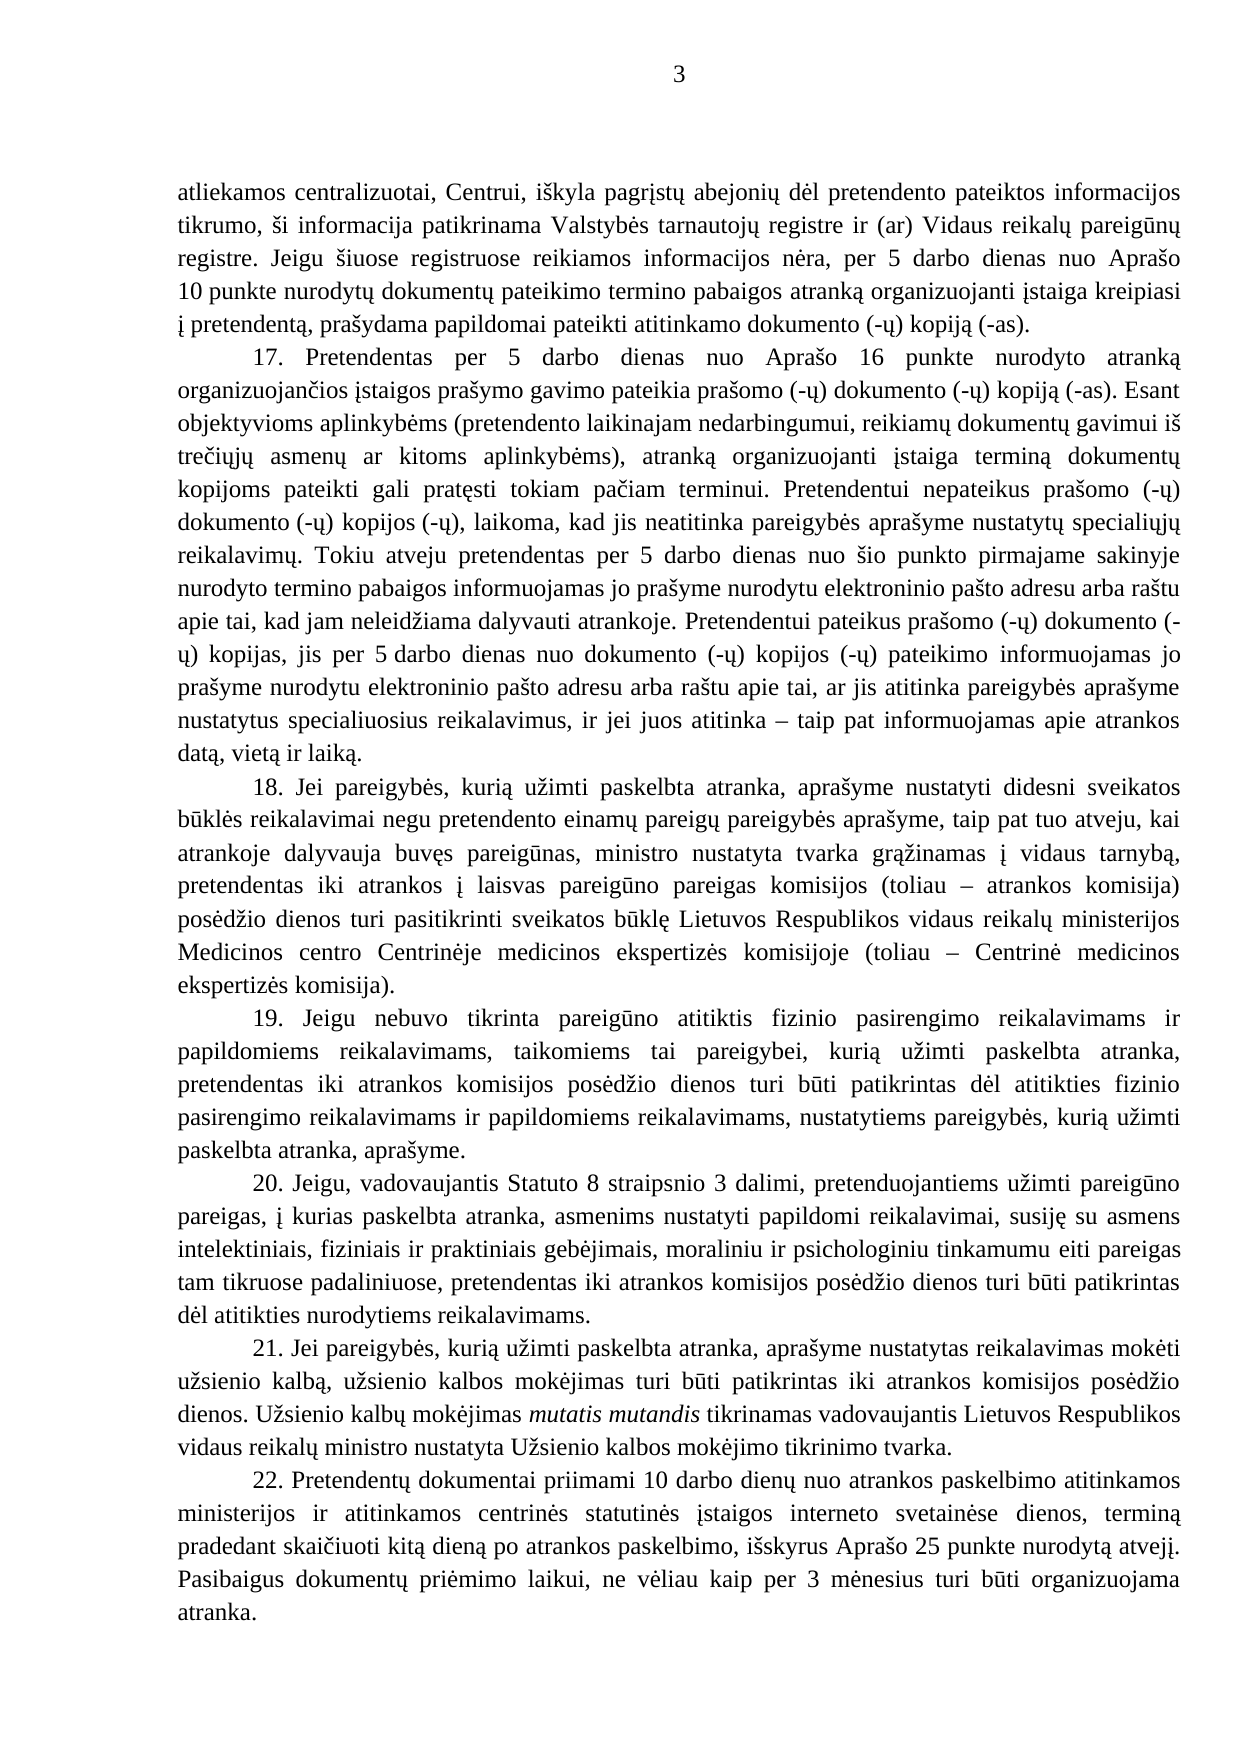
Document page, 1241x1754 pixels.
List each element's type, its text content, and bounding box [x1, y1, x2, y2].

text atliekamos centralizuotai, Centrui, iškyla pagrįstų abejonių dėl pretendento pateiktos informacijos tikrumo, ši informacija patikrinama Valstybės tarnautojų registre ir (ar) Vidaus reikalų pareigūnų registre. Jeigu šiuose registruose reikiamos informacijos nėra, per 5 darbo dienas nuo Aprašo 10 punkte nurodytų dokumentų pateikimo termino pabaigos atranką organizuojanti įstaiga kreipiasi į pretendentą, prašydama papildomai pateikti atitinkamo dokumento (-ų) kopiją (-as). [177, 177, 1181, 338]
text 17. Pretendentas per 5 darbo dienas nuo Aprašo 16 punkte nurodyto atranką organizuojančios įstaigos prašymo gavimo pateikia prašomo (-ų) dokumento (-ų) kopiją (-as). Esant objektyvioms aplinkybėms (pretendento laikinajam nedarbingumui, reikiamų dokumentų gavimui iš trečiųjų asmenų ar kitoms aplinkybėms), atranką organizuojanti įstaiga terminą dokumentų kopijoms pateikti gali pratęsti tokiam pačiam terminui. Pretendentui nepateikus prašomo (-ų) dokumento (-ų) kopijos (-ų), laikoma, kad jis neatitinka pareigybės aprašyme nustatytų specialiųjų reikalavimų. Tokiu atveju pretendentas per 5 darbo dienas nuo šio punkto pirmajame sakinyje nurodyto termino pabaigos informuojamas jo prašyme nurodytu elektroninio pašto adresu arba raštu apie tai, kad jam neleidžiama dalyvauti atrankoje. Pretendentui pateikus prašomo (-ų) dokumento (-ų) kopijas, jis per 5 darbo dienas nuo dokumento (-ų) kopijos (-ų) pateikimo informuojamas jo prašyme nurodytu elektroninio pašto adresu arba raštu apie tai, ar jis atitinka pareigybės aprašyme nustatytus specialiuosius reikalavimus, ir jei juos atitinka – taip pat informuojamas apie atrankos datą, vietą ir laiką. [177, 342, 1181, 767]
text 19. Jeigu nebuvo tikrinta pareigūno atitiktis fizinio pasirengimo reikalavimams ir papildomiems reikalavimams, taikomiems tai pareigybei, kurią užimti paskelbta atranka, pretendentas iki atrankos komisijos posėdžio dienos turi būti patikrintas dėl atitikties fizinio pasirengimo reikalavimams ir papildomiems reikalavimams, nustatytiems pareigybės, kurią užimti paskelbta atranka, aprašyme. [177, 1003, 1181, 1163]
text 22. Pretendentų dokumentai priimami 10 darbo dienų nuo atrankos paskelbimo atitinkamos ministerijos ir atitinkamos centrinės statutinės įstaigos interneto svetainėse dienos, terminą pradedant skaičiuoti kitą dieną po atrankos paskelbimo, išskyrus Aprašo 25 punkte nurodytą atvejį. Pasibaigus dokumentų priėmimo laikui, ne vėliau kaip per 3 mėnesius turi būti organizuojama atranka. [177, 1465, 1181, 1626]
text 20. Jeigu, vadovaujantis Statuto 8 straipsnio 3 dalimi, pretenduojantiems užimti pareigūno pareigas, į kurias paskelbta atranka, asmenims nustatyti papildomi reikalavimai, susiję su asmens intelektiniais, fiziniais ir praktiniais gebėjimais, moraliniu ir psichologiniu tinkamumu eiti pareigas tam tikruose padaliniuose, pretendentas iki atrankos komisijos posėdžio dienos turi būti patikrintas dėl atitikties nurodytiems reikalavimams. [177, 1168, 1181, 1329]
text 18. Jei pareigybės, kurią užimti paskelbta atranka, aprašyme nustatyti didesni sveikatos būklės reikalavimai negu pretendento einamų pareigų pareigybės aprašyme, taip pat tuo atveju, kai atrankoje dalyvauja buvęs pareigūnas, ministro nustatyta tvarka grąžinamas į vidaus tarnybą, pretendentas iki atrankos į laisvas pareigūno pareigas komisijos (toliau – atrankos komisija) posėdžio dienos turi pasitikrinti sveikatos būklę Lietuvos Respublikos vidaus reikalų ministerijos Medicinos centro Centrinėje medicinos ekspertizės komisijoje (toliau – Centrinė medicinos ekspertizės komisija). [177, 772, 1181, 998]
text 21. Jei pareigybės, kurią užimti paskelbta atranka, aprašyme nustatytas reikalavimas mokėti užsienio kalbą, užsienio kalbos mokėjimas turi būti patikrintas iki atrankos komisijos posėdžio dienos. Užsienio kalbų mokėjimas mutatis mutandis tikrinamas vadovaujantis Lietuvos Respublikos vidaus reikalų ministro nustatyta Užsienio kalbos mokėjimo tikrinimo tvarka. [177, 1333, 1181, 1461]
